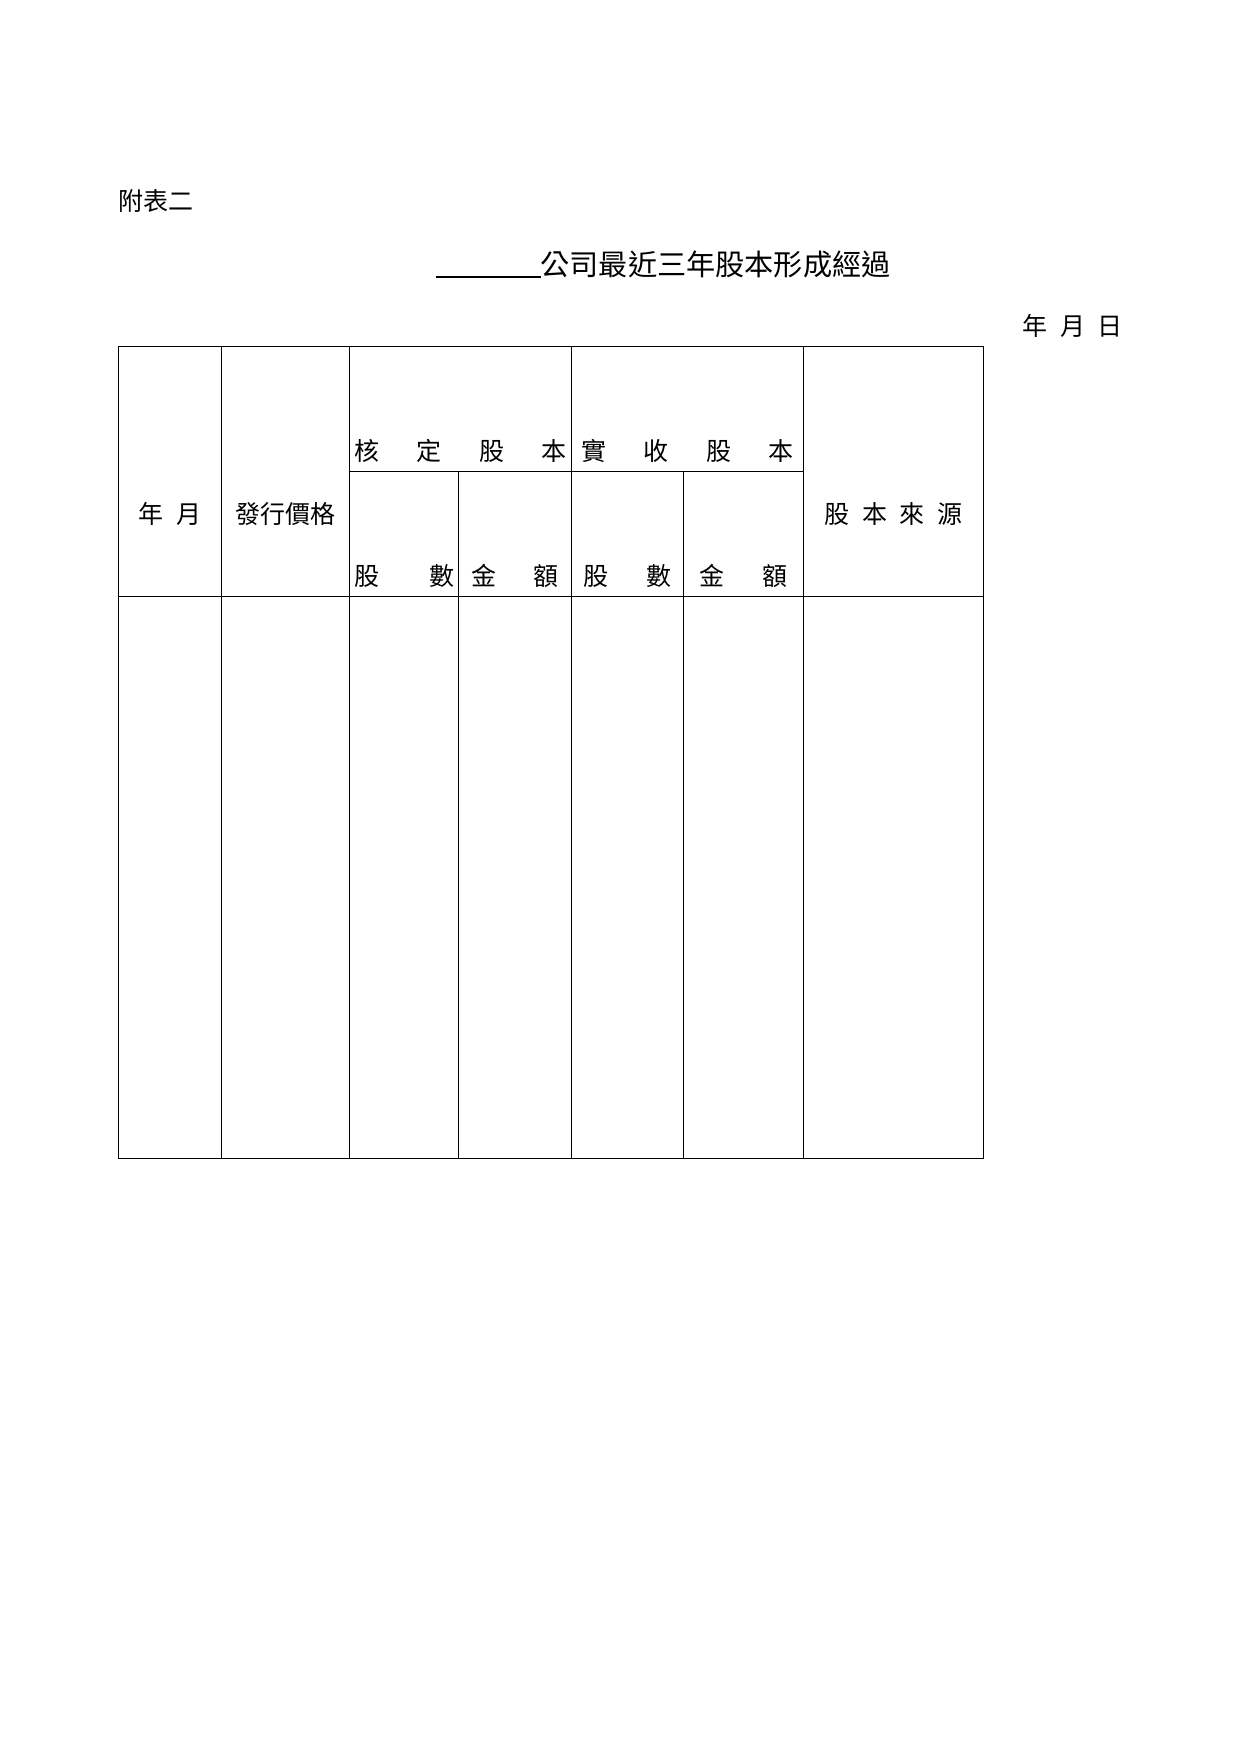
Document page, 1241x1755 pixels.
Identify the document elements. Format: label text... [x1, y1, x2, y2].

table_header 核 定 股 本 [350, 347, 571, 471]
table_header 發行價格 [222, 347, 349, 596]
table_header 年 月 [119, 347, 221, 596]
table_cell [684, 597, 803, 1158]
table_cell [222, 597, 349, 1158]
table_cell [459, 597, 571, 1158]
table_cell [119, 597, 221, 1158]
table_cell 股 數 [350, 472, 458, 596]
text 公司最近三年股本形成經過 [118, 221, 1122, 283]
table_cell 股 數 [572, 472, 683, 596]
table_cell [350, 597, 458, 1158]
table_header 股 本 來 源 [804, 347, 983, 596]
text 年 月 日 [118, 283, 1122, 346]
table_cell 金 額 [684, 472, 803, 596]
table_cell [572, 597, 683, 1158]
table_cell 金 額 [459, 472, 571, 596]
table_cell [804, 597, 983, 1158]
table_header 實 收 股 本 [572, 347, 803, 471]
text 附表二 [118, 158, 1122, 221]
